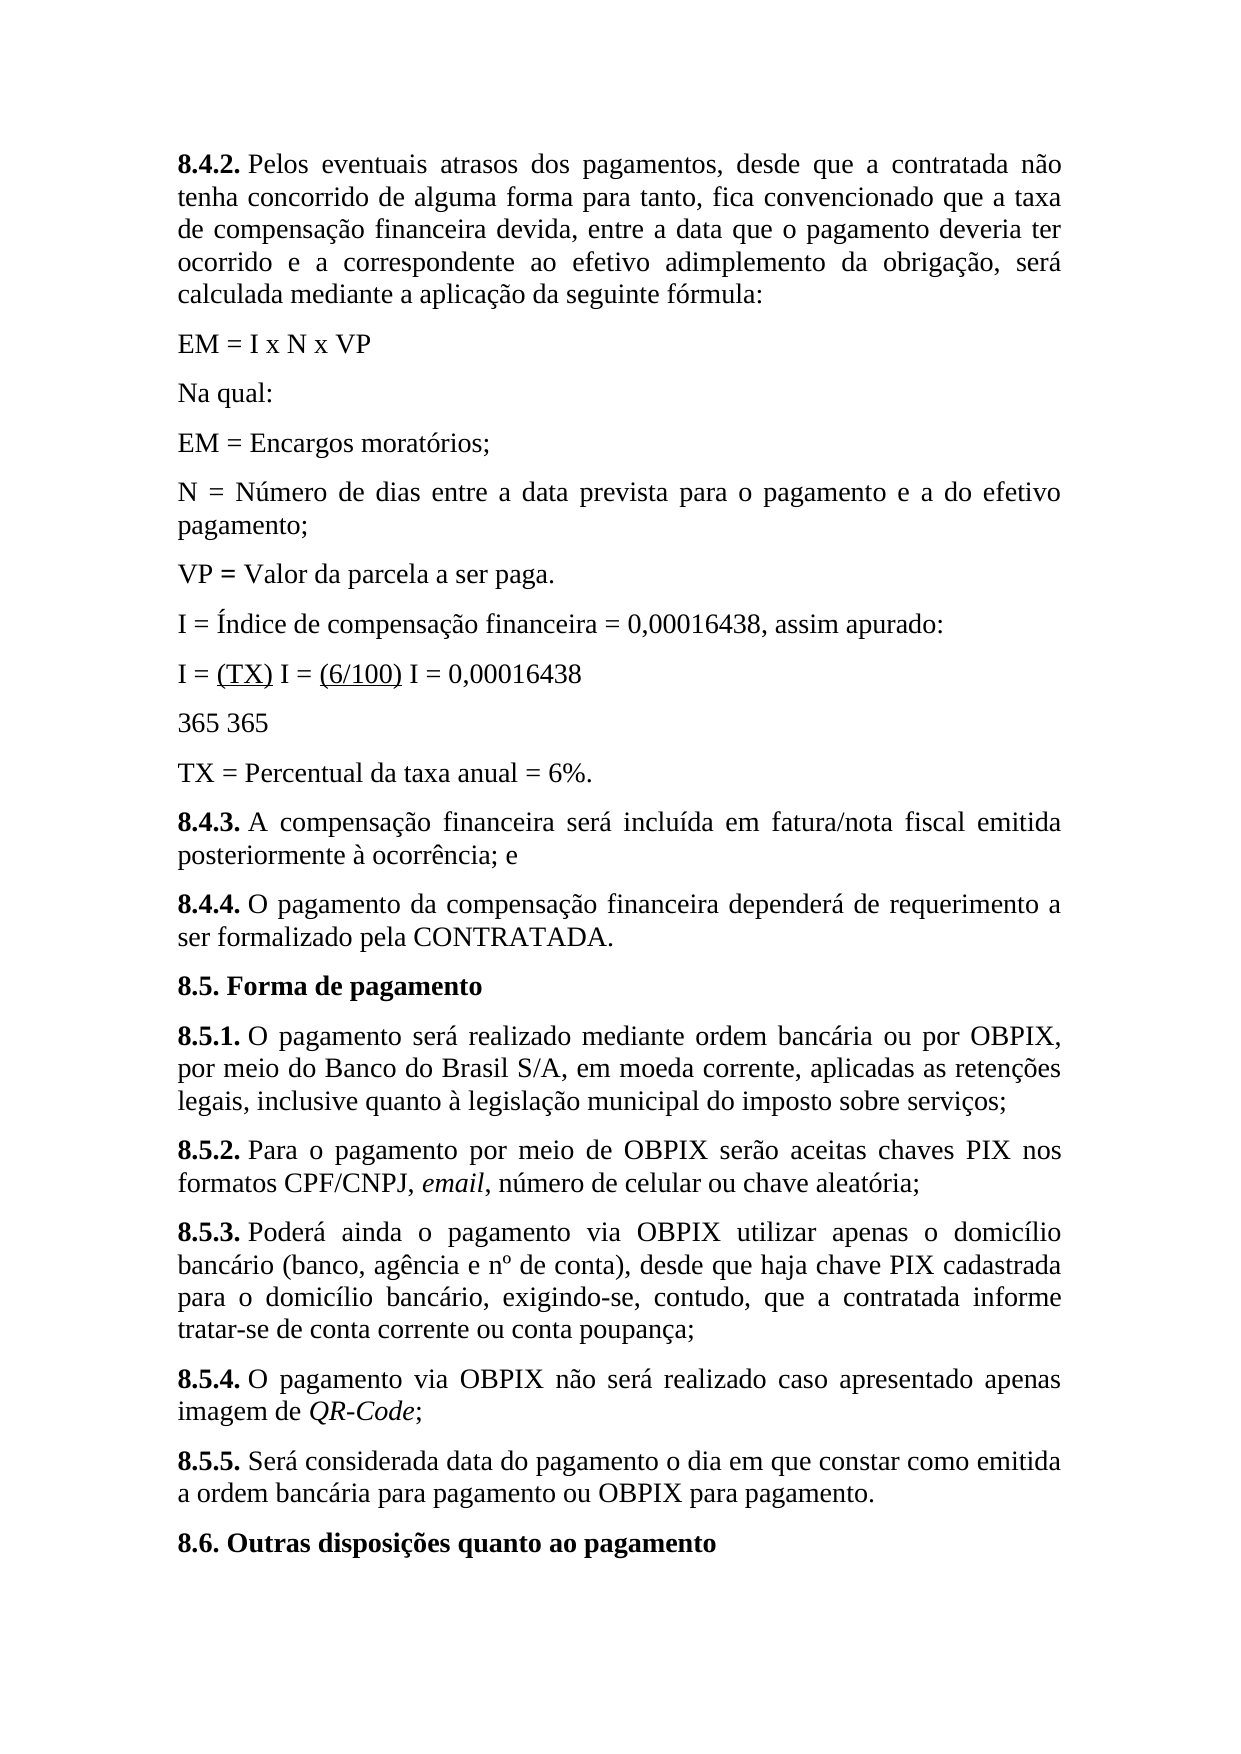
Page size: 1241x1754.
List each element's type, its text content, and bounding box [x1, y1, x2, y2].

text 8.4.2. Pelos eventuais atrasos dos pagamentos, desde que a contratada não tenha concorrido de alguma forma para tanto, fica convencionado que a taxa de compensação financeira devida, entre a data que o pagamento deveria ter ocorrido e a correspondente ao efetivo adimplemento da obrigação, será calculada mediante a aplicação da seguinte fórmula: [177, 148, 1063, 309]
text 8.5.5. Será considerada data do pagamento o dia em que constar como emitida a ordem bancária para pagamento ou OBPIX para pagamento. [177, 1444, 1063, 1509]
text Na qual: [177, 376, 1063, 409]
text 8.4.4. O pagamento da compensação financeira dependerá de requerimento a ser formalizado pela CONTRATADA. [177, 887, 1063, 952]
text 8.5.2. Para o pagamento por meio de OBPIX serão aceitas chaves PIX nos formatos CPF/CNPJ, email, número de celular ou chave aleatória; [177, 1133, 1063, 1198]
text 8.5.3. Poderá ainda o pagamento via OBPIX utilizar apenas o domicílio bancário (banco, agência e nº de conta), desde que haja chave PIX cadastrada para o domicílio bancário, exigindo-se, contudo, que a contratada informe tratar-se de conta corrente ou conta poupança; [177, 1215, 1063, 1345]
text 365 365 [177, 706, 1063, 739]
text 8.5. Forma de pagamento [177, 969, 1063, 1002]
text N = Número de dias entre a data prevista para o pagamento e a do efetivo pagamento; [177, 476, 1063, 540]
text I = (TX) I = (6/100) I = 0,00016438 [177, 657, 1063, 689]
text EM = I x N x VP [177, 327, 1063, 359]
text I = Índice de compensação financeira = 0,00016438, assim apurado: [177, 607, 1063, 639]
text 8.6. Outras disposições quanto ao pagamento [177, 1526, 1063, 1558]
text EM = Encargos moratórios; [177, 426, 1063, 458]
text 8.5.1. O pagamento será realizado mediante ordem bancária ou por OBPIX, por meio do Banco do Brasil S/A, em moeda corrente, aplicadas as retenções legais, inclusive quanto à legislação municipal do imposto sobre serviços; [177, 1019, 1063, 1116]
text 8.5.4. O pagamento via OBPIX não será realizado caso apresentado apenas imagem de QR-Code; [177, 1362, 1063, 1427]
text VP = Valor da parcela a ser paga. [177, 557, 1063, 590]
text TX = Percentual da taxa anual = 6%. [177, 756, 1063, 788]
text 8.4.3. A compensação financeira será incluída em fatura/nota fiscal emitida posteriormente à ocorrência; e [177, 805, 1063, 870]
